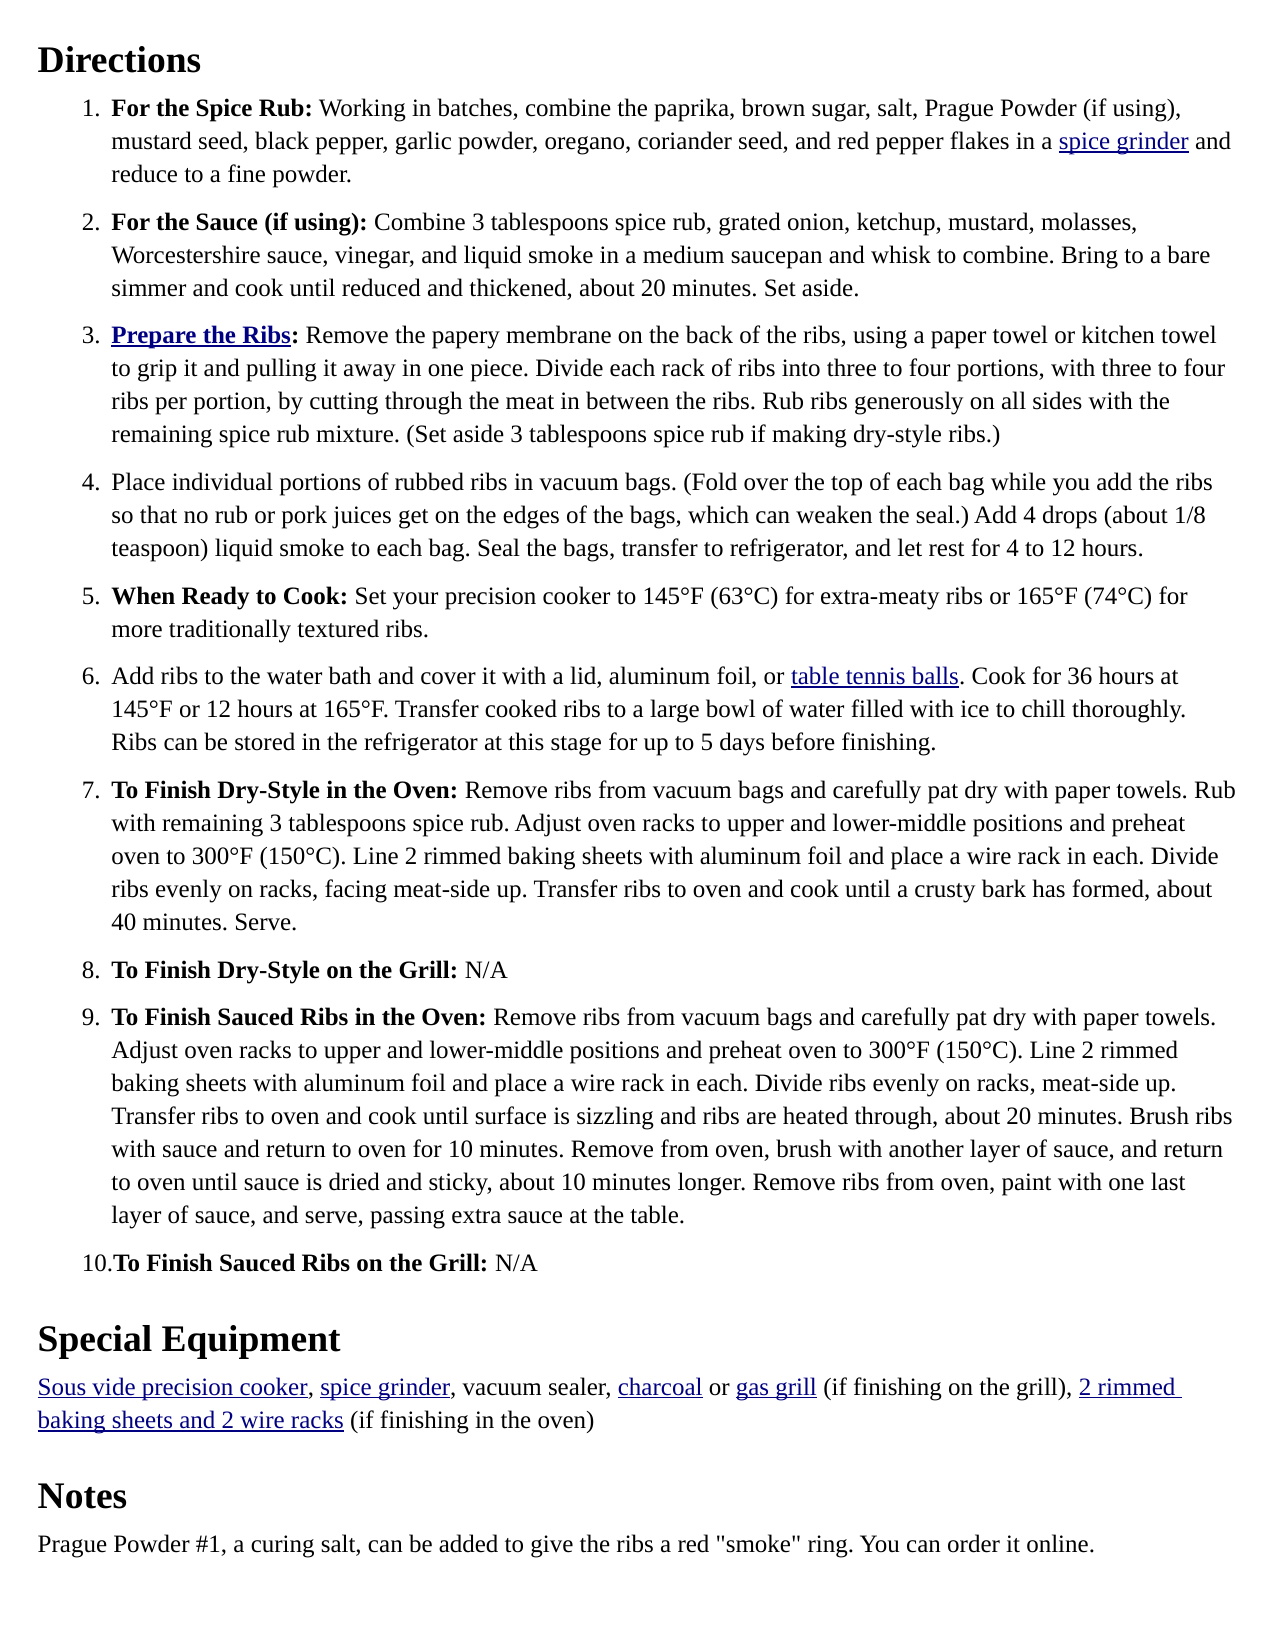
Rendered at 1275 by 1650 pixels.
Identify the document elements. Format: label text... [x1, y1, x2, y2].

list For the Sauce (if using): Combine 3 tablespoons spice rub, grated onion, ketchup, mustard, molasses, Worcestershire sauce, vinegar, and liquid smoke in a medium saucepan and whisk to combine. Bring to a bare simmer and cook until reduced and thickened, about 20 minutes. Set aside. [82, 207, 1237, 302]
list For the Spice Rub: Working in batches, combine the paprika, brown sugar, salt, Prague Powder (if using), mustard seed, black pepper, garlic powder, oregano, coriander seed, and red pepper flakes in a spice grinder and reduce to a fine powder. [82, 93, 1237, 188]
list To Finish Dry-Style on the Grill: N/A [82, 955, 1237, 983]
subtitle Notes [37, 1473, 1237, 1517]
list To Finish Sauced Ribs on the Grill: N/A [82, 1248, 1237, 1277]
list Place individual portions of rubbed ribs in vacuum bags. (Fold over the top of each bag while you add the ribs so that no rub or pork juices get on the edges of the bags, which can weaken the seal.) Add 4 drops (about 1/8 teaspoon) liquid smoke to each bag. Seal the bags, transfer to refrigerator, and let rest for 4 to 12 hours. [82, 467, 1237, 562]
list When Ready to Cook: Set your precision cooker to 145°F (63°C) for extra-meaty ribs or 165°F (74°C) for more traditionally textured ribs. [82, 581, 1237, 642]
list To Finish Dry-Style in the Oven: Remove ribs from vacuum bags and carefully pat dry with paper towels. Rub with remaining 3 tablespoons spice rub. Adjust oven racks to upper and lower-middle positions and preheat oven to 300°F (150°C). Line 2 rimmed baking sheets with aluminum foil and place a wire rack in each. Divide ribs evenly on racks, facing meat-side up. Transfer ribs to oven and cook until a crusty bark has formed, about 40 minutes. Serve. [82, 775, 1237, 936]
text Sous vide precision cooker, spice grinder, vacuum sealer, charcoal or gas grill (if finishing on the grill), 2 rimmed baking sheets and 2 wire racks (if finishing in the oven) [37, 1372, 1237, 1434]
subtitle Directions [37, 37, 1237, 81]
list Add ribs to the water bath and cover it with a lid, aluminum foil, or table tennis balls. Cook for 36 hours at 145°F or 12 hours at 165°F. Transfer cooked ribs to a large bowl of water filled with ice to chill thoroughly. Ribs can be stored in the refrigerator at this stage for up to 5 days before finishing. [82, 661, 1237, 756]
text Prague Powder #1, a curing salt, can be added to give the ribs a red "smoke" ring. You can order it online. [37, 1529, 1237, 1558]
list To Finish Sauced Ribs in the Oven: Remove ribs from vacuum bags and carefully pat dry with paper towels. Adjust oven racks to upper and lower-middle positions and preheat oven to 300°F (150°C). Line 2 rimmed baking sheets with aluminum foil and place a wire rack in each. Divide ribs evenly on racks, meat-side up. Transfer ribs to oven and cook until surface is sizzling and ribs are heated through, about 20 minutes. Brush ribs with sauce and return to oven for 10 minutes. Remove from oven, brush with another layer of sauce, and return to oven until sauce is dried and sticky, about 10 minutes longer. Remove ribs from oven, paint with one last layer of sauce, and serve, passing extra sauce at the table. [82, 1002, 1237, 1229]
subtitle Special Equipment [37, 1316, 1237, 1359]
list Prepare the Ribs: Remove the papery membrane on the back of the ribs, using a paper towel or kitchen towel to grip it and pulling it away in one piece. Divide each rack of ribs into three to four portions, with three to four ribs per portion, by cutting through the meat in between the ribs. Rub ribs generously on all sides with the remaining spice rub mixture. (Set aside 3 tablespoons spice rub if making dry-style ribs.) [82, 320, 1237, 448]
